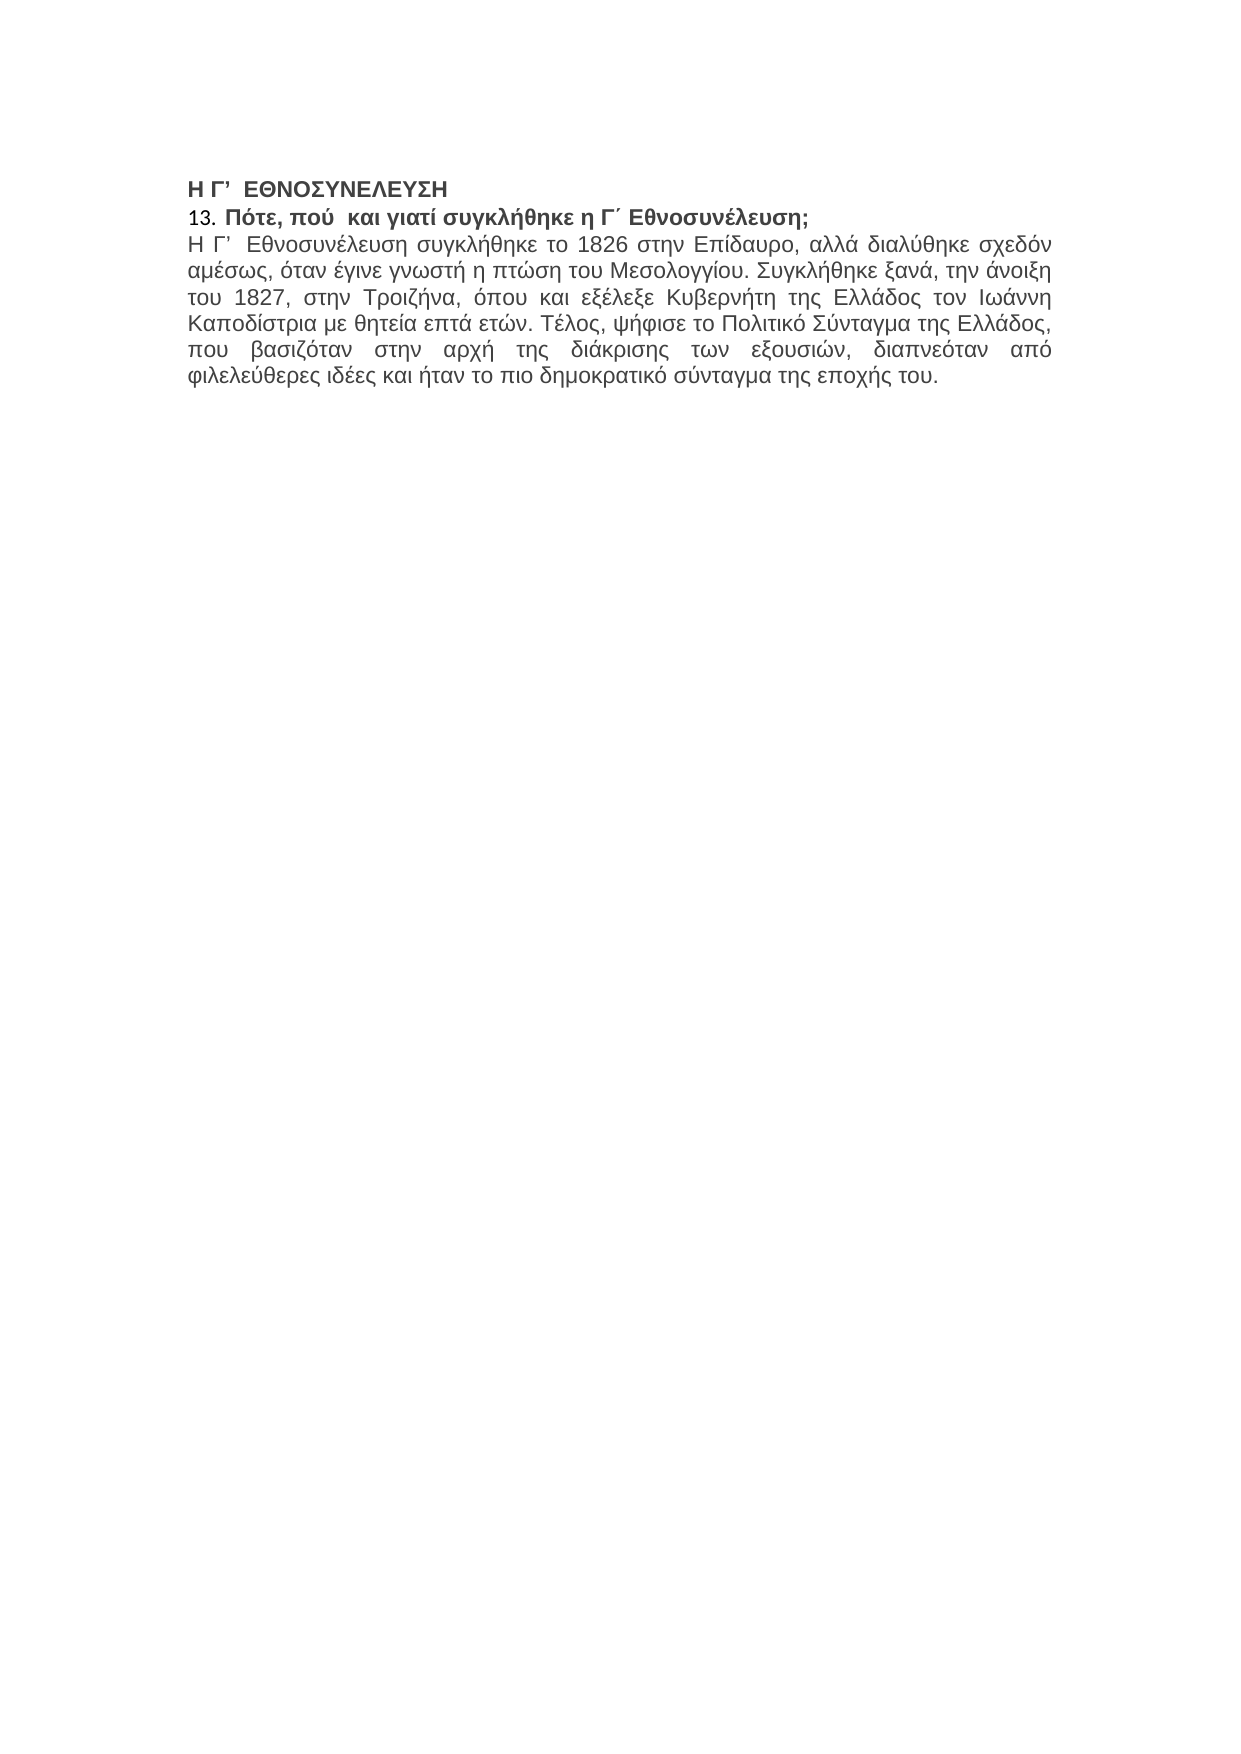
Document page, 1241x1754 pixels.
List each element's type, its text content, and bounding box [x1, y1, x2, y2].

list Πότε, πού και γιατί συγκλήθηκε η Γ΄ Εθνοσυνέλευση; [187, 203, 1053, 231]
text Η Γ’ Εθνοσυνέλευση συγκλήθηκε το 1826 στην Επίδαυρο, αλλά διαλύθηκε σχεδόν αμέσως, όταν έγινε γνωστή η πτώση του Μεσολογγίου. Συγκλήθηκε ξανά, την άνοιξη του 1827, στην Τροιζήνα, όπου και εξέλεξε Κυβερνήτη της Ελλάδος τον Ιωάννη Καποδίστρια με θητεία επτά ετών. Τέλος, ψήφισε το Πολιτικό Σύνταγμα της Ελλάδος, που βασιζόταν στην αρχή της διάκρισης των εξουσιών, διαπνεόταν από φιλελεύθερες ιδέες και ήταν το πιο δημοκρατικό σύνταγμα της εποχής του. [187, 231, 1053, 389]
text Η Γ’ ΕΘΝΟΣΥΝΕΛΕΥΣΗ [187, 176, 1053, 203]
